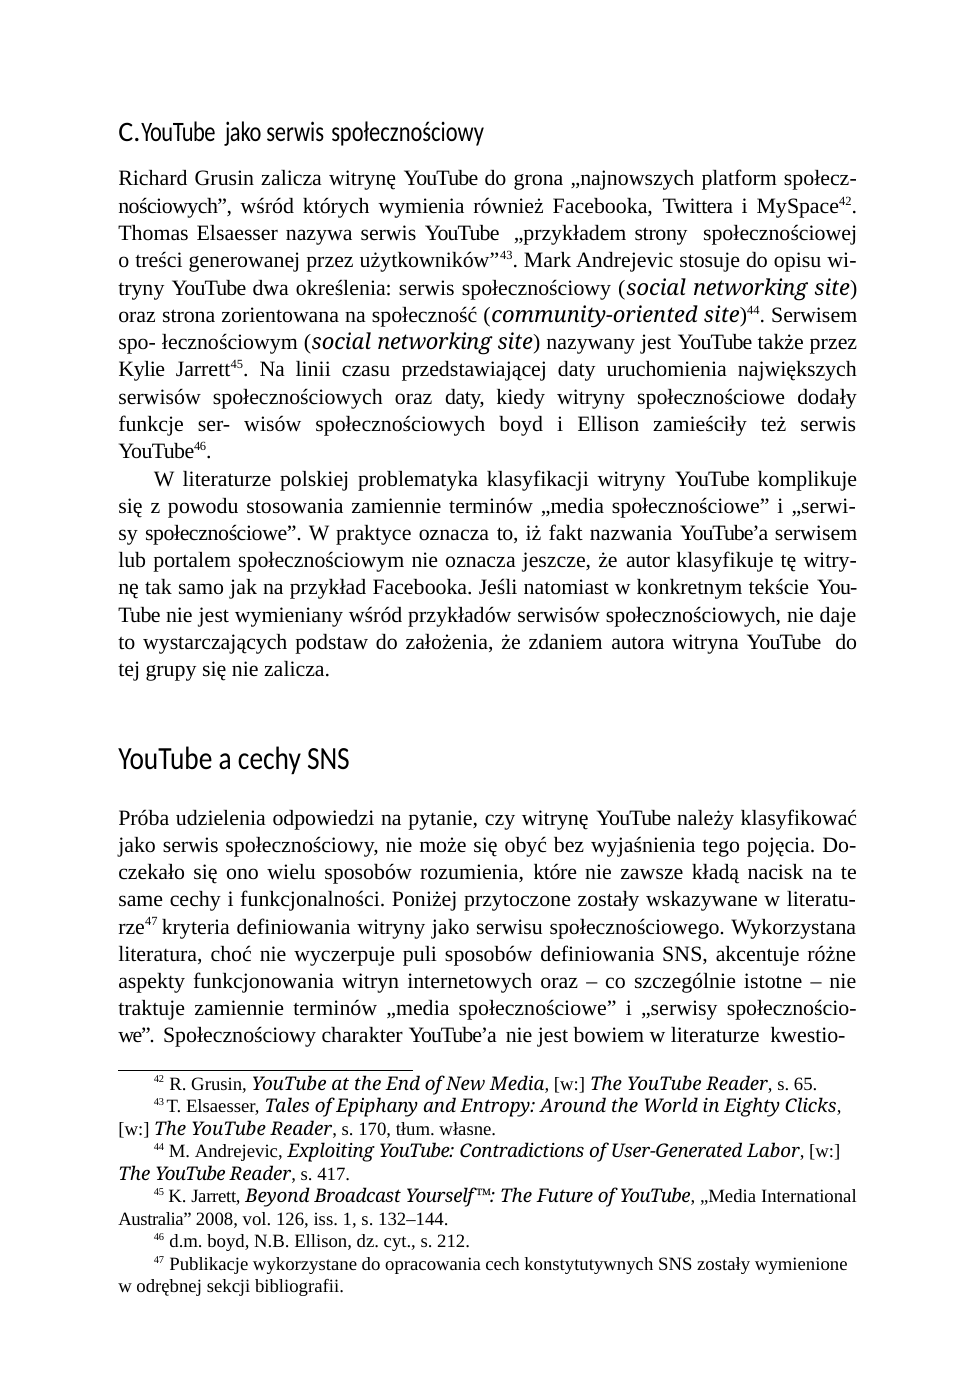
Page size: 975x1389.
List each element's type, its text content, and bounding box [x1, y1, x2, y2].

text 42 R. Grusin, YouTube at the End of New Media, [w:] The YouTube Reader, s. 65. [153, 1071, 962, 1095]
text W literaturze polskiej problematyka klasyfikacji witryny YouTube komplikuje się z powodu stosowania zamiennie terminów „media społecznościowe” i „serwi- sy społecznościowe”. W praktyce oznacza to, iż fakt nazwania YouTube’a serwisem lub portalem społecznościowym nie oznacza jeszcze, że autor klasyfikuje tę witry- nę tak samo jak na przykład Facebooka. Jeśli natomiast w konkretnym tekście You- Tube nie jest wymieniany wśród przykładów serwisów społecznościowych, nie daje to wystarczających podstaw do założenia, że zdaniem autora witryna YouTube do tej grupy się nie zalicza. [118, 466, 857, 681]
text Próba udzielenia odpowiedzi na pytanie, czy witrynę YouTube należy klasyfikować jako serwis społecznościowy, nie może się obyć bez wyjaśnienia tego pojęcia. Do- czekało się ono wielu sposobów rozumienia, które nie zawsze kładą nacisk na te same cechy i funkcjonalności. Poniżej przytoczone zostały wskazywane w literatu- rze47 kryteria definiowania witryny jako serwisu społecznościowego. Wykorzystana literatura, choć nie wyczerpuje puli sposobów definiowania SNS, akcentuje różne aspekty funkcjonowania witryn internetowych oraz – co szczególnie istotne – nie traktuje zamiennie terminów „media społecznościowe” i „serwisy społecznościo- we”. Społecznościowy charakter YouTube’a nie jest bowiem w literaturze kwestio- [118, 805, 857, 1048]
text 46 d.m. boyd, N.B. Ellison, dz. cyt., s. 212. [153, 1230, 962, 1252]
text Richard Grusin zalicza witrynę YouTube do grona „najnowszych platform społecz- nościowych”, wśród których wymienia również Facebooka, Twittera i MySpace42. Thomas Elsaesser nazywa serwis YouTube „przykładem strony społecznościowej o treści generowanej przez użytkowników”43. Mark Andrejevic stosuje do opisu wi- tryny YouTube dwa określenia: serwis społecznościowy (social networking site) oraz strona zorientowana na społeczność (community-oriented site)44. Serwisem spo- łecznościowym (social networking site) nazywany jest YouTube także przez Kylie Jarrett45. Na linii czasu przedstawiającej daty uruchomienia największych serwisów społecznościowych oraz daty, kiedy witryny społecznościowe dodały funkcje ser- wisów społecznościowych boyd i Ellison zamieściły też serwis YouTube46. [118, 164, 857, 464]
text 44 M. Andrejevic, Exploiting YouTube: Contradictions of User-Generated Labor, [w:] The YouTube Reader, s. 417. [118, 1140, 857, 1185]
text 43 T. Elsaesser, Tales of Epiphany and Entropy: Around the World in Eighty Clicks, [w:] The YouTube Reader, s. 170, tłum. własne. [118, 1095, 857, 1140]
subtitle YouTube jako serwis społecznościowy [118, 114, 962, 148]
text 47 Publikacje wykorzystane do opracowania cech konstytutywnych SNS zostały wymienione w odrębnej sekcji bibliografii. [118, 1253, 857, 1297]
text 45 K. Jarrett, Beyond Broadcast Yourself™: The Future of YouTube, „Media International Australia” 2008, vol. 126, iss. 1, s. 132–144. [118, 1185, 857, 1230]
subtitle YouTube a cechy SNS [118, 738, 962, 777]
